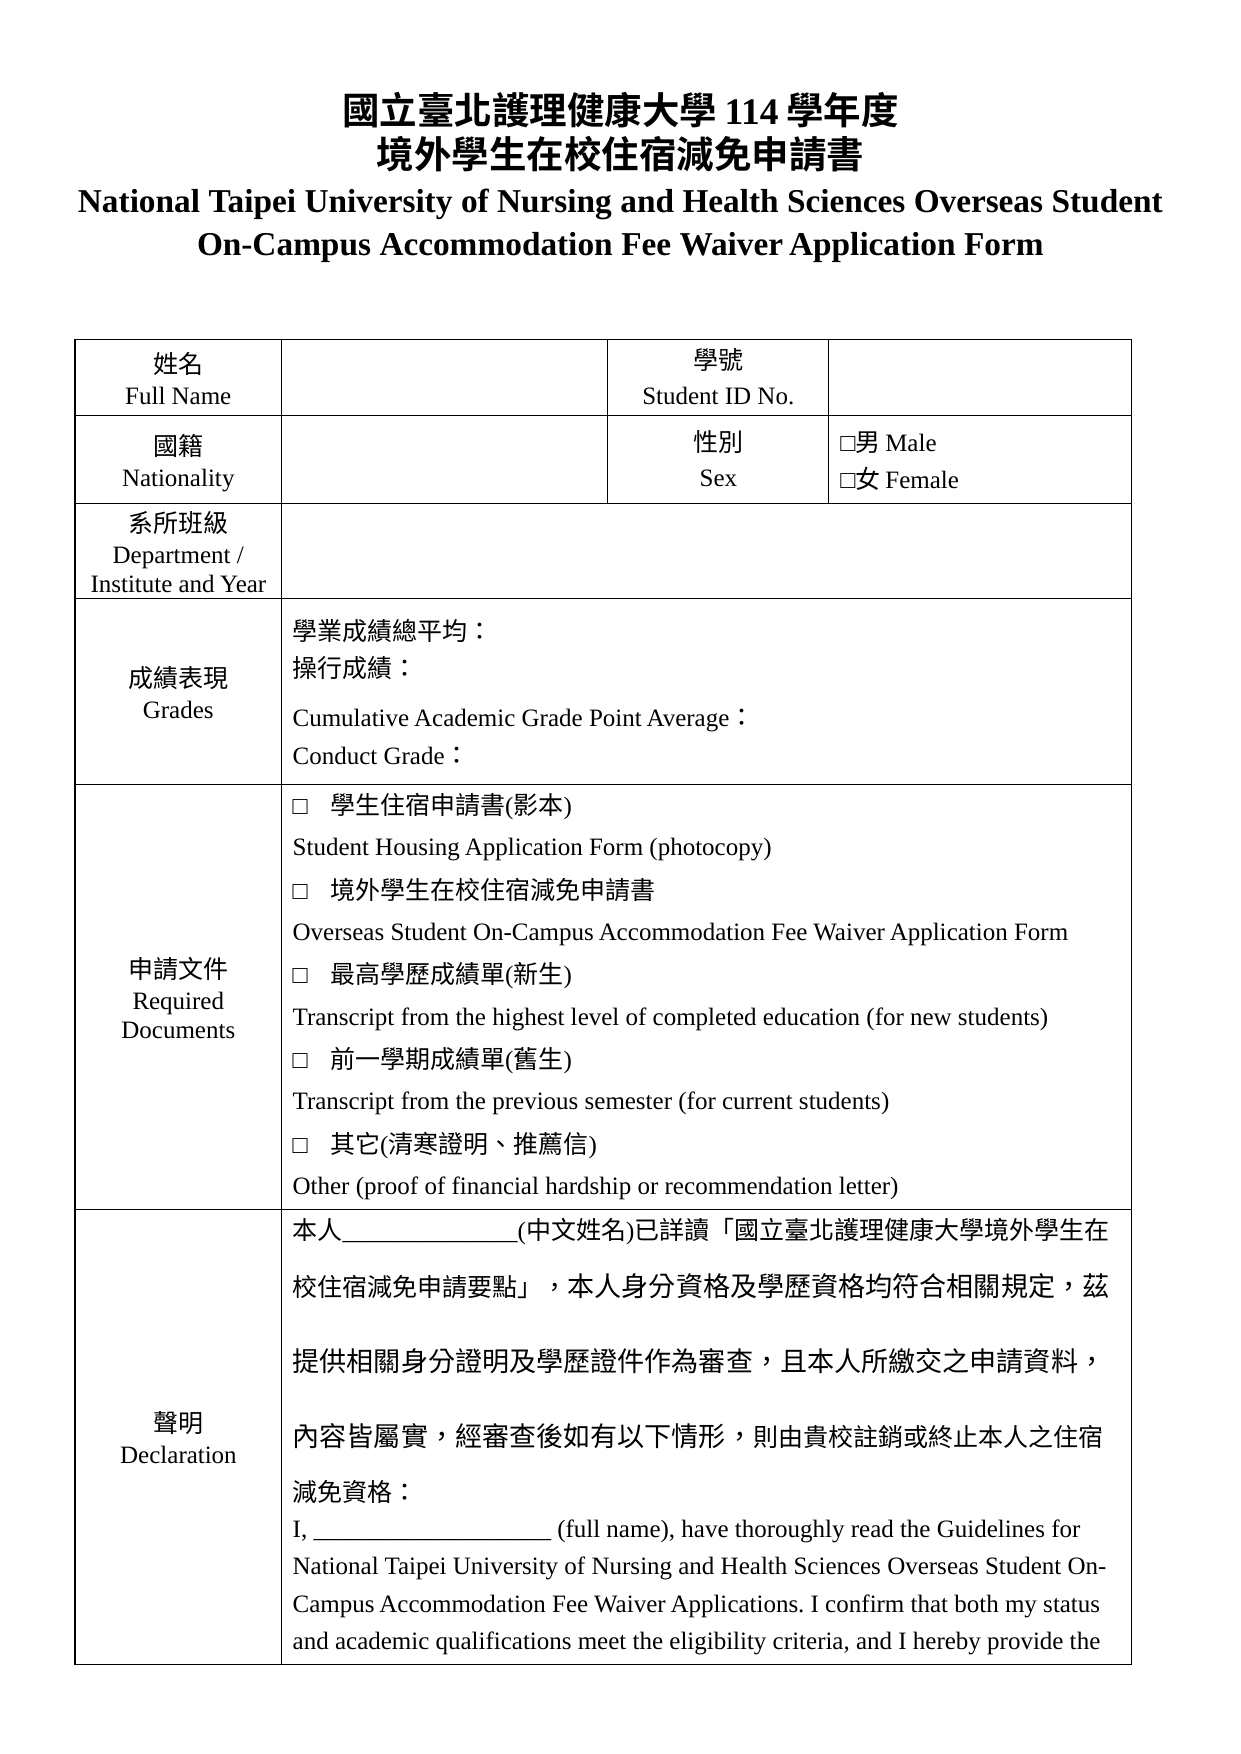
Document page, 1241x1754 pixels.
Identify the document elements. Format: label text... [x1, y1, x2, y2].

text National Taipei University of Nursing and Health Sciences Overseas Student [75, 177, 1165, 221]
table_header 姓名 Full Name [76, 340, 281, 415]
table_header 學號 Student ID No. [608, 340, 828, 415]
table_cell 聲明 Declaration [76, 1210, 281, 1663]
table_cell 成績表現 Grades [76, 599, 281, 784]
table_cell 國籍 Nationality [76, 416, 281, 503]
text 國立臺北護理健康大學114學年度 [75, 89, 1165, 133]
table_cell [282, 416, 607, 503]
text 境外學生在校住宿減免申請書 [75, 133, 1165, 177]
table_cell 申請文件 Required Documents [76, 785, 281, 1208]
table_cell □男Male □女Female [829, 416, 1131, 503]
table_cell 學業成績總平均： 操行成績： Cumulative Academic Grade Point Average： Conduct Grade： [282, 599, 1131, 784]
table_cell 性別 Sex [608, 416, 828, 503]
table_header [829, 340, 1131, 415]
text On-Campus Accommodation Fee Waiver Application Form [75, 221, 1165, 264]
table_cell 系所班級 Department / Institute and Year [76, 504, 281, 598]
table_cell 學生住宿申請書(影本) Student Housing Application Form (photocopy) 境外學生在校住宿減免申請書 Overseas Student On-Campus Accommodation Fee Waiver Application Form 最高學歷成績單(新生) Transcript from the highest level of completed education (for new students) 前一學期成績單(舊生) Transcript from the previous semester (for current students) 其它(清寒證明、推薦信) Other (proof of financial hardship or recommendation letter) [282, 785, 1131, 1208]
table_header [282, 340, 607, 415]
table_cell 本人______________(中文姓名)已詳讀「國立臺北護理健康大學境外學生在校住宿減免申請要點」，本人身分資格及學歷資格均符合相關規定，茲提供相關身分證明及學歷證件作為審查，且本人所繳交之申請資料，內容皆屬實，經審查後如有以下情形，則由貴校註銷或終止本人之住宿減免資格： I, ___________________ (full name), have thoroughly read the Guidelines for National Taipei University of Nursing and Health Sciences Overseas Student On-Campus Accommodation Fee Waiver Applications. I confirm that both my status and academic qualifications meet the eligibility criteria, and I hereby provide the [282, 1210, 1131, 1663]
table_cell [282, 504, 1131, 598]
